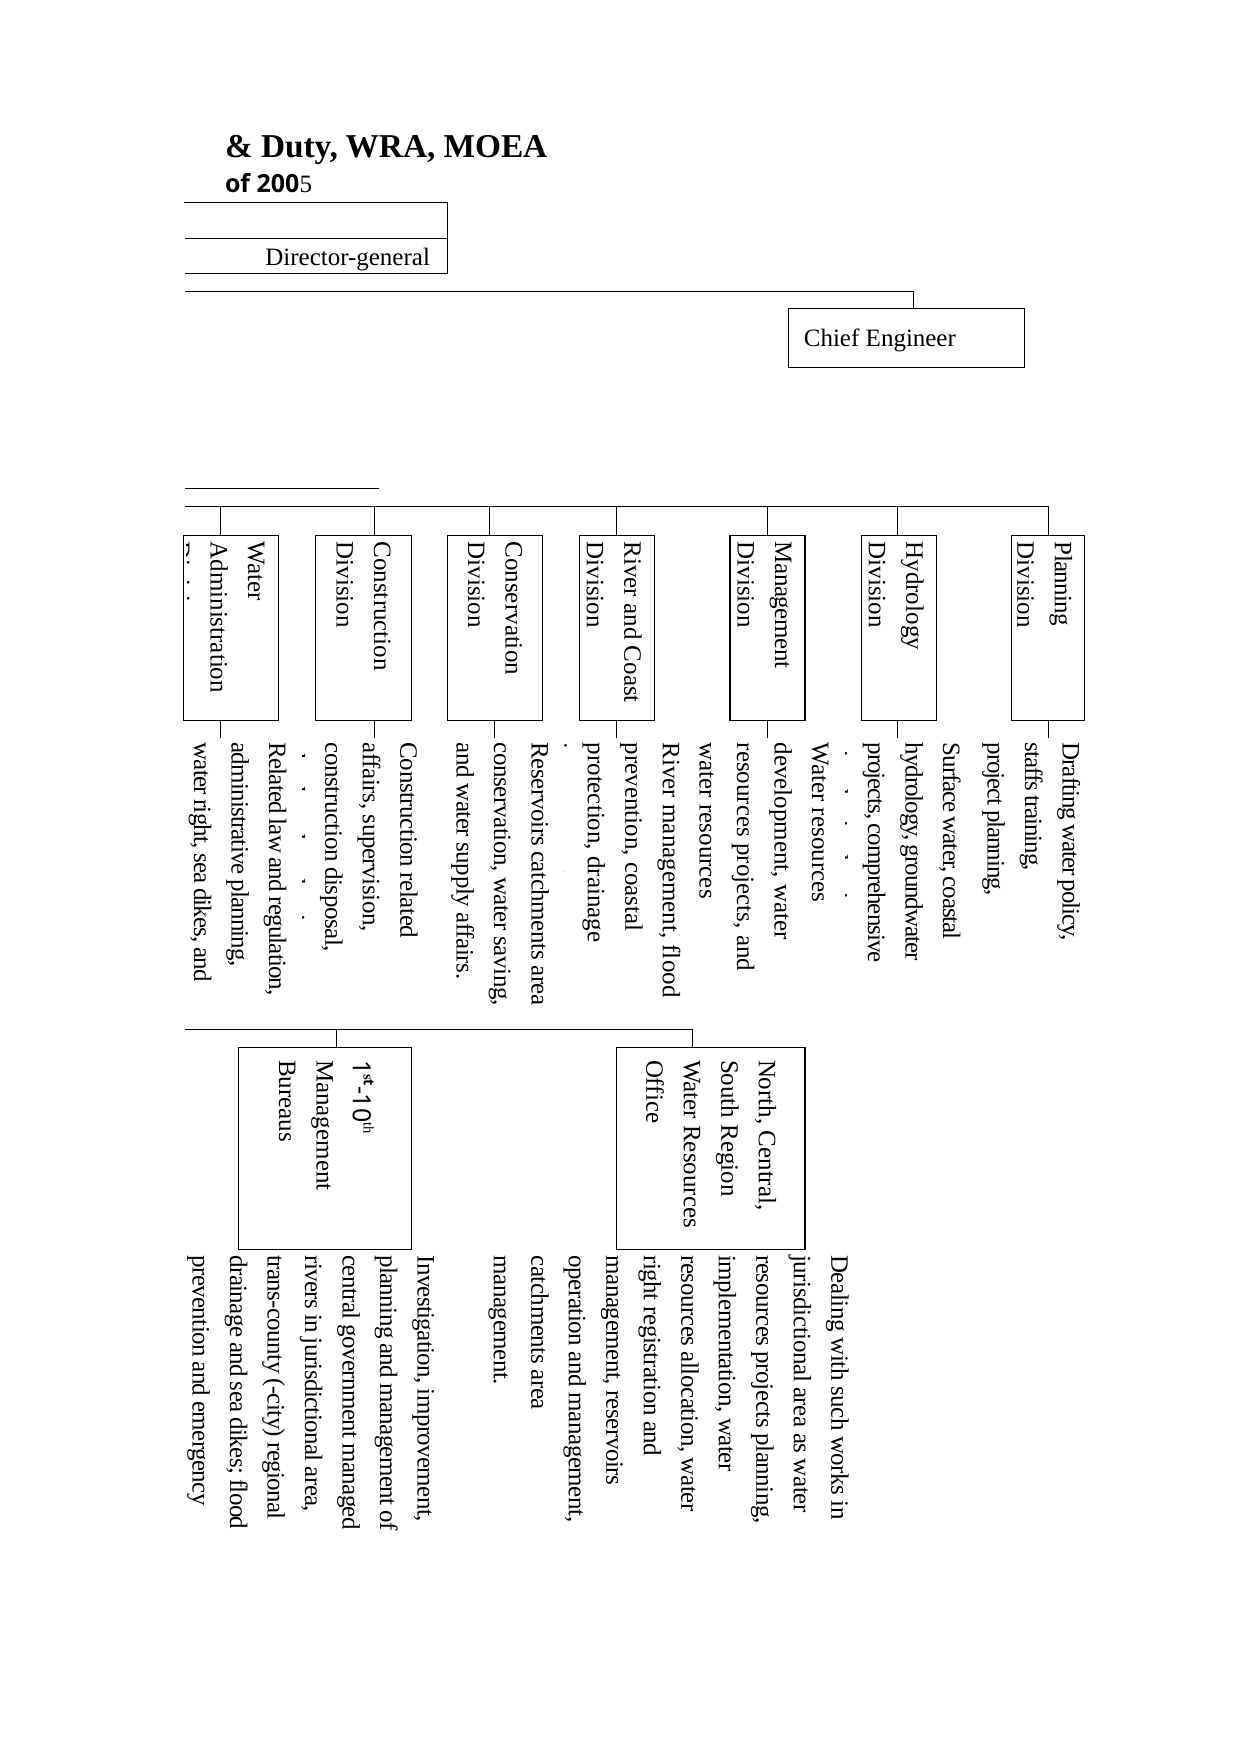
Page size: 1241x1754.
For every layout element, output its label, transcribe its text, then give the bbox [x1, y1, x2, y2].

table_cell River management, flood prevention, coastal protection, drainage improvement. [562, 738, 693, 1006]
table_cell [278, 273, 914, 291]
table_cell Management Division [731, 536, 804, 720]
table_cell [184, 292, 278, 308]
table_cell [1049, 506, 1094, 535]
table_cell [898, 720, 1007, 737]
table_cell [936, 1249, 1094, 1540]
table_cell [184, 1006, 337, 1029]
table_cell [914, 367, 1094, 441]
table_cell [337, 1006, 1094, 1029]
table_cell [412, 1047, 616, 1249]
table_cell [651, 720, 767, 737]
table_cell River and Coast Division [580, 536, 654, 720]
table_cell [389, 292, 913, 308]
table_cell [573, 464, 914, 488]
table_cell Drafting water policy, staffs training, project planning, [973, 738, 1094, 1006]
table_cell Water resources development, water resources projects, and water resources allocation. [693, 738, 842, 1006]
table_cell [914, 291, 1094, 308]
table_cell [278, 367, 914, 441]
table_cell [1025, 308, 1094, 367]
table_cell Director-general [184, 239, 447, 273]
table_cell 1st-10th Management Bureaus [239, 1048, 411, 1249]
table_cell [412, 535, 447, 720]
table_cell [898, 507, 1048, 535]
table_cell Conservation Division [448, 536, 542, 720]
table_cell [278, 308, 788, 367]
table_cell [337, 1030, 692, 1047]
table_cell [379, 441, 573, 488]
table_cell [693, 1029, 1030, 1047]
table_cell [375, 720, 430, 737]
table_cell [221, 507, 374, 535]
table_cell [184, 489, 278, 506]
table_cell [495, 720, 547, 737]
table_cell [914, 488, 1094, 506]
table_cell [768, 507, 897, 535]
table_cell [543, 535, 579, 720]
table_cell Hydrology Division [862, 536, 936, 720]
table_cell Dealing with such works in jurisdictional area as water resources projects planning, implementation, water resources allocation, water right registration and management, reservoirs operation and management, catchments area management. [448, 1249, 861, 1540]
table_cell [806, 535, 861, 720]
table_cell Investigation, improvement, planning and management of central government managed rivers in jurisdictional area, trans-county (-city) regional drainage and sea dikes; flood prevention and emergency works. [184, 1249, 448, 1540]
table_cell Construction Division [316, 536, 411, 720]
table_cell Planning Division [1012, 536, 1084, 720]
table_cell [184, 507, 220, 535]
table_cell [914, 273, 1094, 291]
table_cell [655, 535, 729, 720]
table_cell Related law and regulation, administrative planning, water right, sea dikes, and drainage management. [184, 738, 299, 1006]
table_cell [184, 1047, 238, 1249]
table_cell [842, 720, 850, 737]
table_cell [1030, 1029, 1094, 1047]
table_cell Water Administration Division [184, 536, 278, 720]
table_cell [278, 488, 914, 506]
table_cell [184, 367, 278, 441]
table_cell [573, 441, 914, 464]
table_cell [278, 720, 374, 737]
table_cell [806, 1047, 1094, 1249]
table_cell [861, 1249, 936, 1540]
table_cell [278, 292, 389, 308]
table_cell [937, 535, 1011, 720]
table_cell [1007, 720, 1048, 737]
table_cell [768, 720, 842, 737]
table_cell [221, 721, 278, 737]
table_header [184, 203, 278, 237]
table_cell Chief Engineer [789, 309, 1024, 367]
table_cell [617, 507, 767, 535]
table_cell [279, 535, 315, 720]
table_cell [448, 238, 1094, 273]
table_header [448, 202, 1094, 237]
table_cell Surface water, coastal hydrology, groundwater projects, comprehensive river basin planning. [842, 738, 973, 1006]
table_cell [1049, 720, 1094, 737]
text & Duty, WRA, MOEA [225, 127, 1053, 164]
table_cell [547, 720, 616, 737]
table_cell Construction related affairs, supervision, construction disposal, check and evaluation. [299, 738, 430, 1006]
table_cell Reservoirs catchments area conservation, water saving, and water supply affairs. [430, 738, 562, 1006]
text of 2005 [225, 164, 1053, 202]
table_cell [184, 274, 278, 291]
table_cell [375, 507, 489, 535]
table_cell [914, 464, 1094, 488]
table_cell [184, 721, 220, 737]
table_header [278, 203, 447, 237]
table_cell [184, 308, 278, 367]
table_cell [914, 441, 1094, 464]
table_cell [1085, 535, 1094, 720]
table_cell [184, 1030, 336, 1047]
table_cell North, Central, South Region Water Resources Office [617, 1048, 804, 1249]
table_cell [617, 721, 651, 737]
table_cell [850, 720, 897, 737]
table_cell [184, 441, 278, 488]
table_cell [430, 720, 494, 737]
table_cell [278, 441, 379, 488]
table_cell [490, 507, 616, 535]
